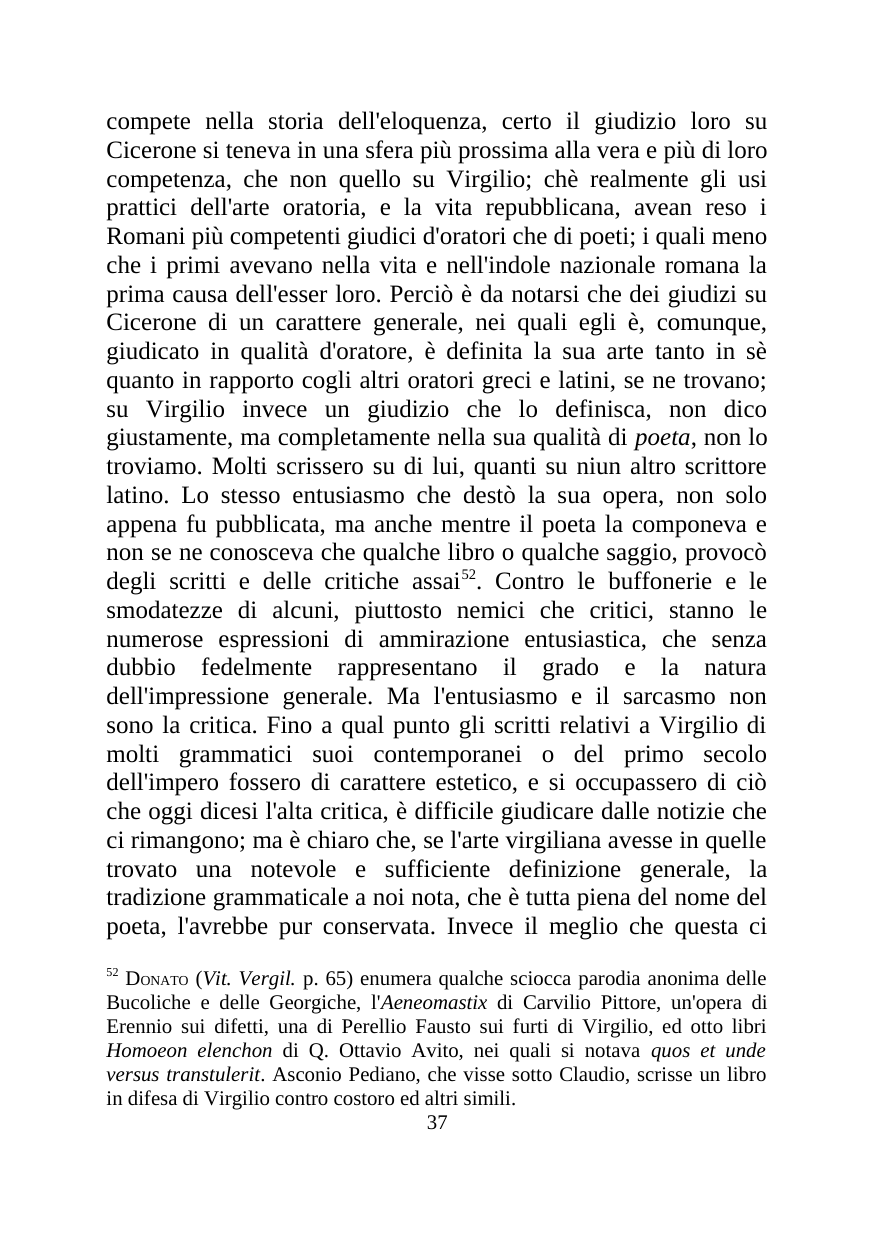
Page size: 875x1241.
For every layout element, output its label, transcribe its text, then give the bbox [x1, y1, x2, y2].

text compete nella storia dell'eloquenza, certo il giudizio loro su Cicerone si teneva in una sfera più prossima alla vera e più di loro competenza, che non quello su Virgilio; chè realmente gli usi prattici dell'arte oratoria, e la vita repubblicana, avean reso i Romani più competenti giudici d'oratori che di poeti; i quali meno che i primi avevano nella vita e nell'indole nazionale romana la prima causa dell'esser loro. Perciò è da notarsi che dei giudizi su Cicerone di un carattere generale, nei quali egli è, comunque, giudicato in qualità d'oratore, è definita la sua arte tanto in sè quanto in rapporto cogli altri oratori greci e latini, se ne trovano; su Virgilio invece un giudizio che lo definisca, non dico giustamente, ma completamente nella sua qualità di poeta, non lo troviamo. Molti scrissero su di lui, quanti su niun altro scrittore latino. Lo stesso entusiasmo che destò la sua opera, non solo appena fu pubblicata, ma anche mentre il poeta la componeva e non se ne conosceva che qualche libro o qualche saggio, provocò degli scritti e delle critiche assai. Contro le buffonerie e le smodatezze di alcuni, piuttosto nemici che critici, stanno le numerose espressioni di ammirazione entusiastica, che senza dubbio fedelmente rappresentano il grado e la natura dell'impressione generale. Ma l'entusiasmo e il sarcasmo non sono la critica. Fino a qual punto gli scritti relativi a Virgilio di molti grammatici suoi contemporanei o del primo secolo dell'impero fossero di carattere estetico, e si occupassero di ciò che oggi dicesi l'alta critica, è difficile giudicare dalle notizie che ci rimangono; ma è chiaro che, se l'arte virgiliana avesse in quelle trovato una notevole e sufficiente definizione generale, la tradizione grammaticale a noi nota, che è tutta piena del nome del poeta, l'avrebbe pur conservata. Invece il meglio che questa ci [106, 106, 768, 940]
text Donato (Vit. Vergil. p. 65) enumera qualche sciocca parodia anonima delle Bucoliche e delle Georgiche, l'Aeneomastix di Carvilio Pittore, un'opera di Erennio sui difetti, una di Perellio Fausto sui furti di Virgilio, ed otto libri Homoeon elenchon di Q. Ottavio Avito, nei quali si notava quos et unde versus transtulerit. Asconio Pediano, che visse sotto Claudio, scrisse un libro in difesa di Virgilio contro costoro ed altri simili. [106, 966, 768, 1110]
